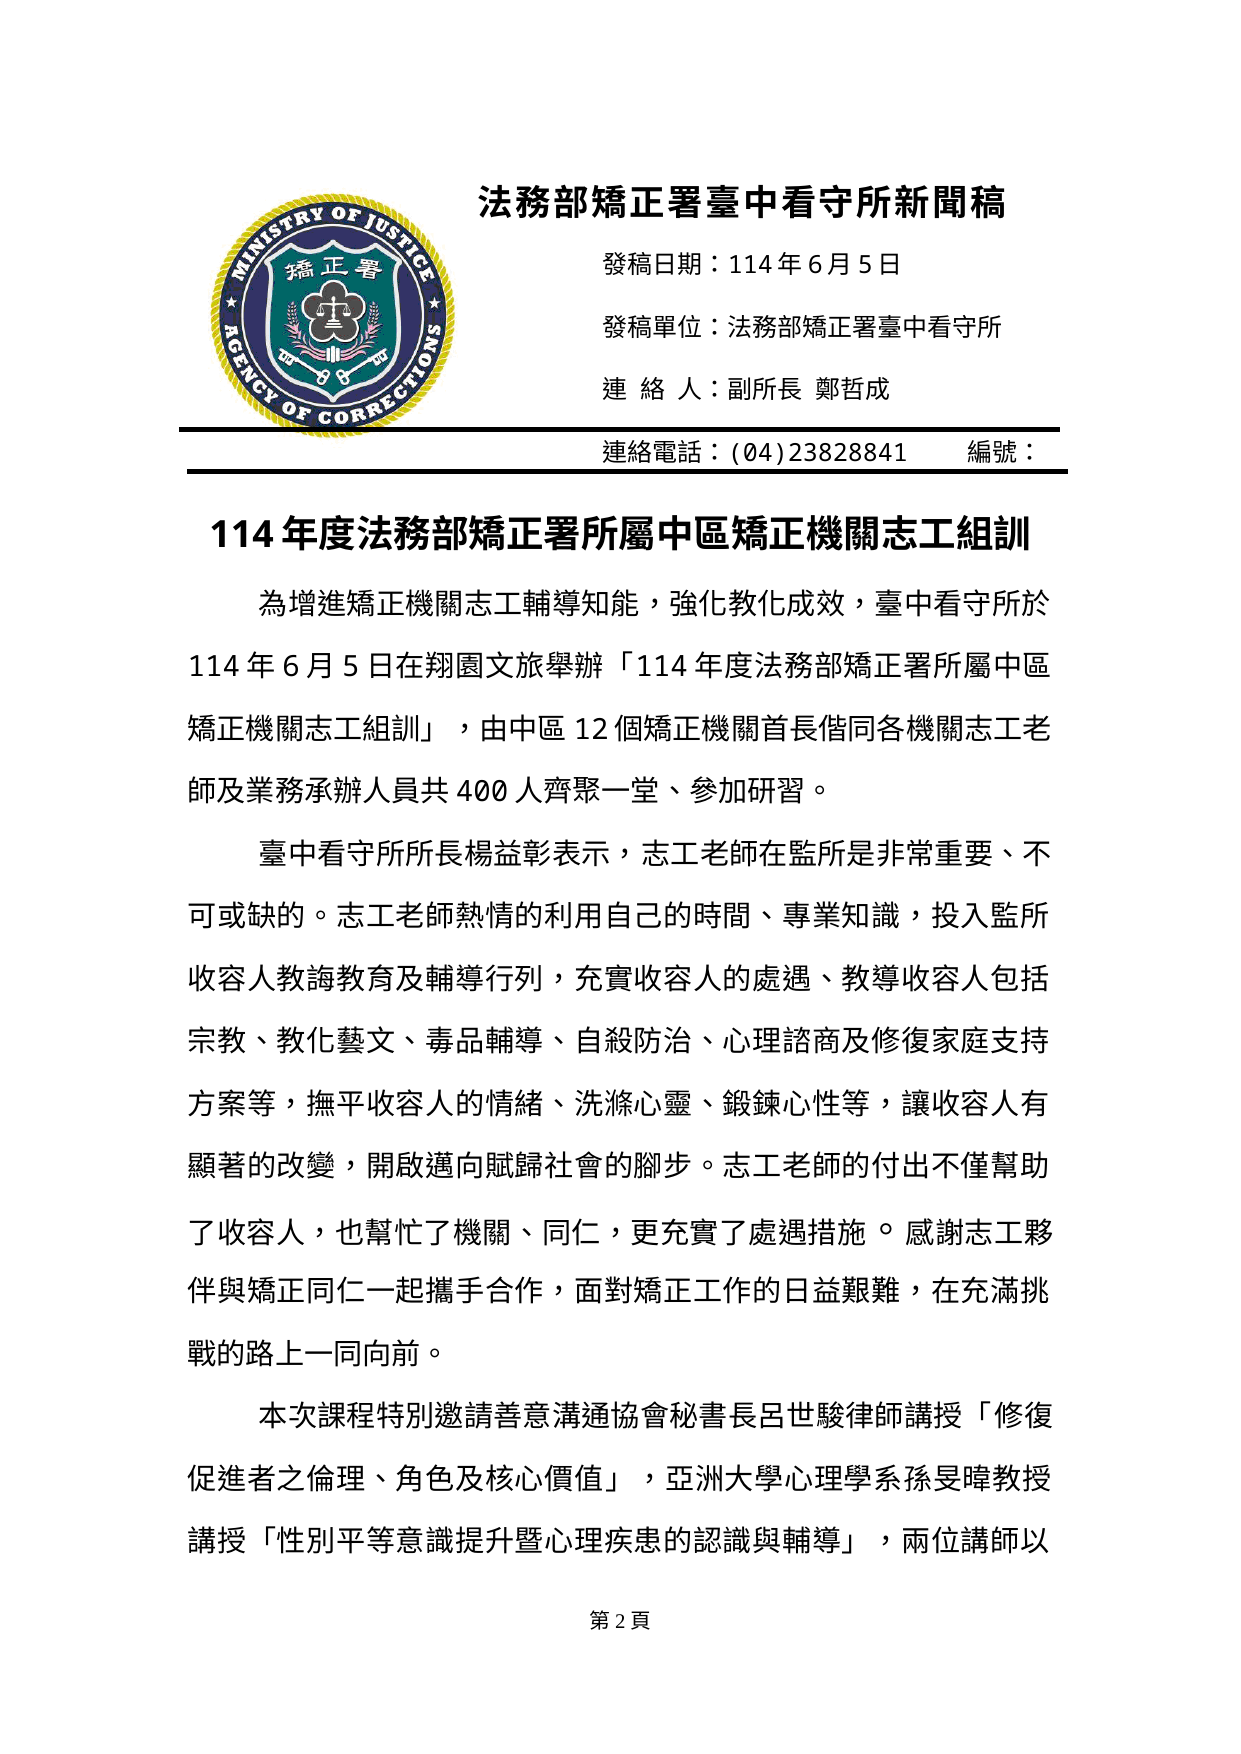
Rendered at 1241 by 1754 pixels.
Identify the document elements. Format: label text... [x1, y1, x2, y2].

text 為增進矯正機關志工輔導知能，強化教化成效，臺中看守所於114年6月5日在翔園文旅舉辦「114年度法務部矯正署所屬中區矯正機關志工組訓」，由中區12個矯正機關首長偕同各機關志工老師及業務承辦人員共400人齊聚一堂、參加研習。 [187, 560, 1053, 810]
table_header [187, 432, 475, 469]
text 臺中看守所所長楊益彰表示，志工老師在監所是非常重要、不可或缺的。志工老師熱情的利用自己的時間、專業知識，投入監所收容人教誨教育及輔導行列，充實收容人的處遇、教導收容人包括宗教、教化藝文、毒品輔導、自殺防治、心理諮商及修復家庭支持方案等，撫平收容人的情緒、洗滌心靈、鍛鍊心性等，讓收容人有顯著的改變，開啟邁向賦歸社會的腳步。志工老師的付出不僅幫助了收容人，也幫忙了機關、同仁，更充實了處遇措施。感謝志工夥伴與矯正同仁一起攜手合作，面對矯正工作的日益艱難，在充滿挑戰的路上一同向前。 [187, 810, 1053, 1372]
table_header 法務部矯正署臺中看守所新聞稿 發稿日期：114年6月5日 發稿單位：法務部矯正署臺中看守所 連 絡 人：副所長 鄭哲成 連絡電話：(04)23828841 編號： [475, 159, 1074, 471]
text 本次課程特別邀請善意溝通協會秘書長呂世駿律師講授「修復促進者之倫理、角色及核心價值」，亞洲大學心理學系孫旻暐教授講授「性別平等意識提升暨心理疾患的認識與輔導」，兩位講師以 [187, 1372, 1053, 1560]
table_header [187, 159, 475, 427]
text 114年度法務部矯正署所屬中區矯正機關志工組訓 [187, 490, 1053, 552]
